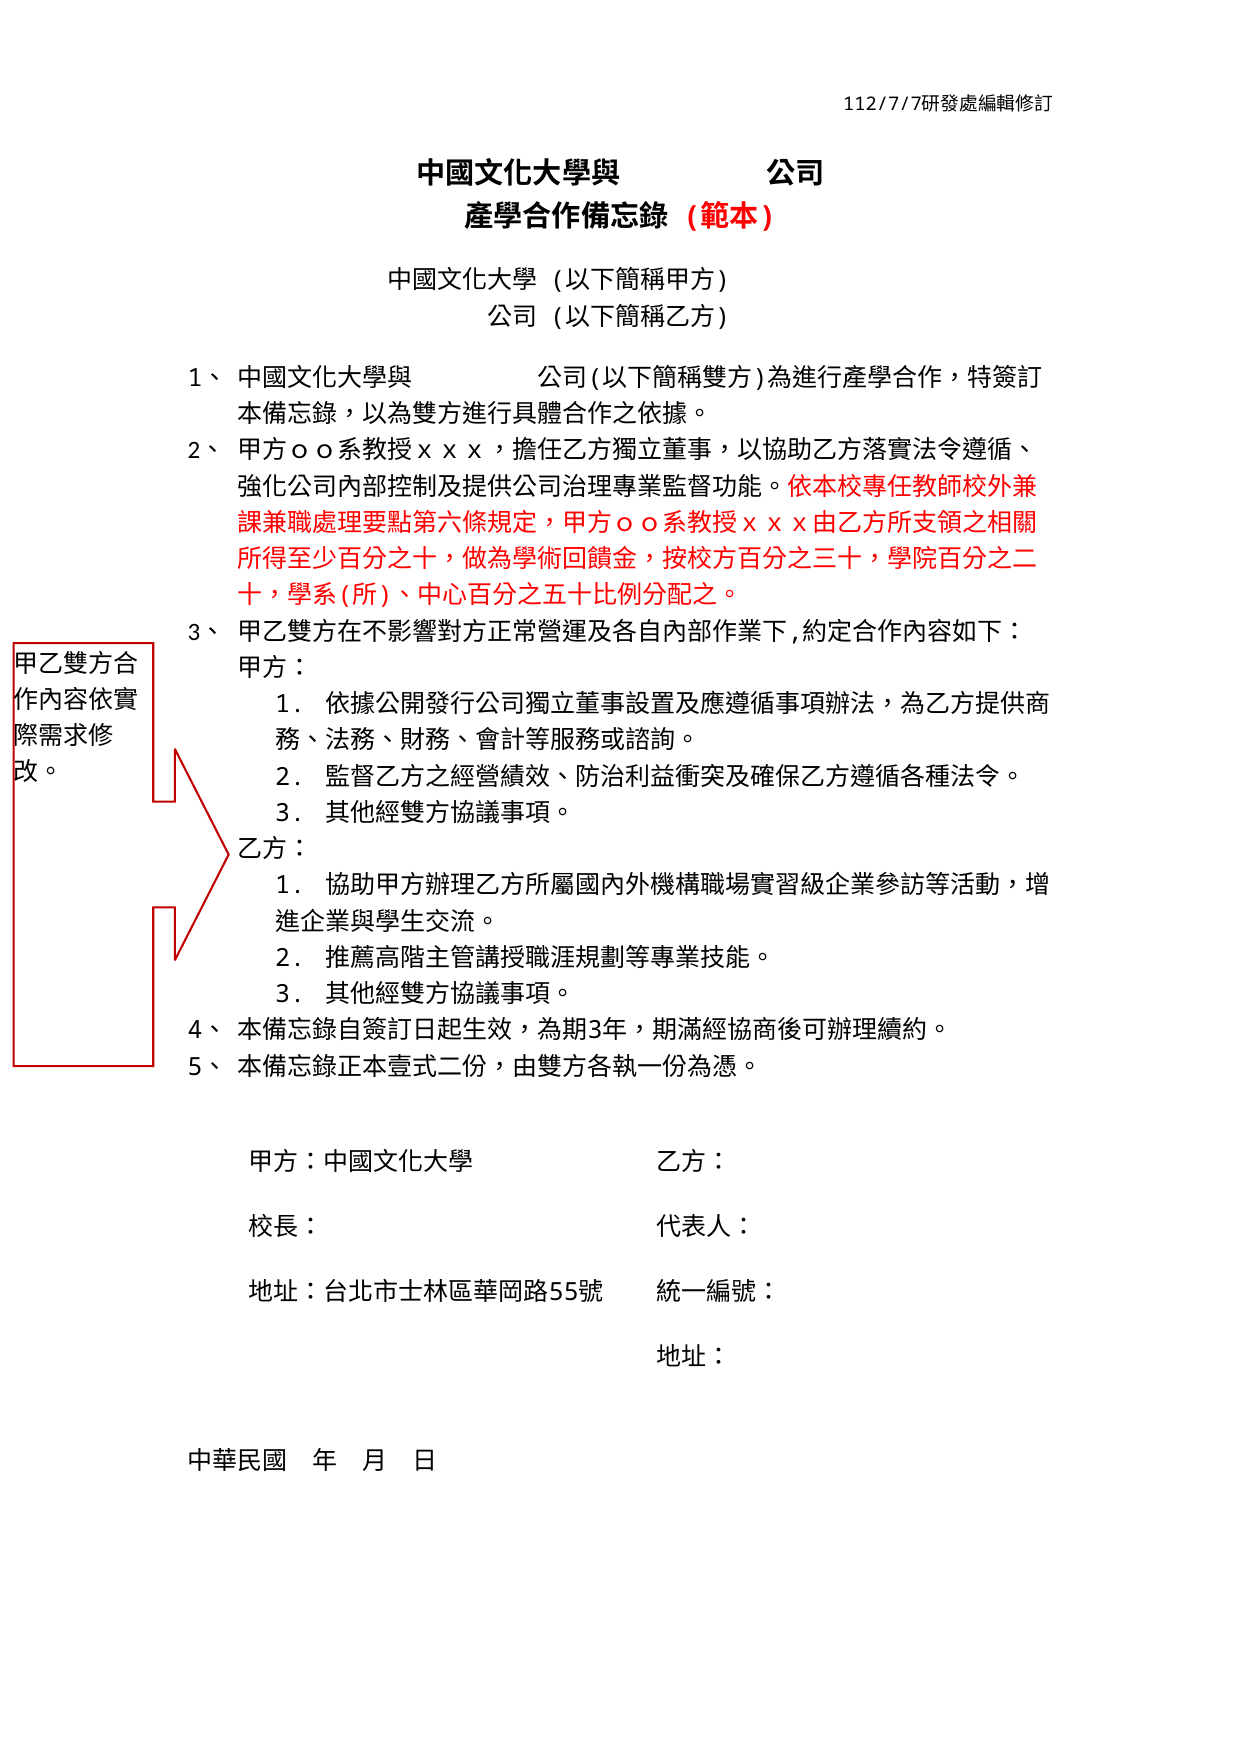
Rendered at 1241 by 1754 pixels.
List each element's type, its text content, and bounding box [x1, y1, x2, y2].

list 其他經雙方協議事項。 [275, 792, 1053, 828]
table_header 甲方：中國文化大學 [238, 1141, 645, 1206]
table_cell 統一編號： [645, 1271, 1053, 1336]
text 產學合作備忘錄 (範本) [187, 192, 1053, 235]
table_header 乙方： [645, 1141, 1053, 1206]
table_cell 校長： [238, 1206, 645, 1271]
list 本備忘錄自簽訂日起生效，為期3年，期滿經協商後可辦理續約。 [187, 1010, 1053, 1046]
text 中華民國 年 月 日 [187, 1440, 1053, 1477]
list 其他經雙方協議事項。 [275, 973, 1053, 1010]
text 中國文化大學與 公司 [187, 150, 1053, 192]
list 甲乙雙方在不影響對方正常營運及各自內部作業下,約定合作內容如下： [187, 611, 1053, 647]
table_cell 地址：台北市士林區華岡路55號 [238, 1271, 645, 1336]
table_cell 地址： [645, 1336, 1053, 1372]
text 乙方： [237, 828, 1053, 865]
list 協助甲方辦理乙方所屬國內外機構職場實習級企業參訪等活動，增進企業與學生交流。 [275, 865, 1053, 937]
text 中國文化大學 (以下簡稱甲方) [387, 260, 1053, 296]
list 甲方ｏｏ系教授ｘｘｘ，擔任乙方獨立董事，以協助乙方落實法令遵循、強化公司內部控制及提供公司治理專業監督功能。依本校專任教師校外兼課兼職處理要點第六條規定，甲方ｏｏ系教授ｘｘｘ由乙方所支領之相關所得至少百分之十，做為學術回饋金，按校方百分之三十，學院百分之二十，學系(所)、中心百分之五十比例分配之。 [187, 430, 1053, 611]
list 依據公開發行公司獨立董事設置及應遵循事項辦法，為乙方提供商務、法務、財務、會計等服務或諮詢。 [275, 683, 1053, 756]
table_cell 代表人： [645, 1206, 1053, 1271]
list 監督乙方之經營績效、防治利益衝突及確保乙方遵循各種法令。 [275, 756, 1053, 792]
list 本備忘錄正本壹式二份，由雙方各執一份為憑。 [187, 1046, 1053, 1082]
text 甲方： [237, 647, 1053, 683]
list 推薦高階主管講授職涯規劃等專業技能。 [275, 937, 1053, 973]
list 中國文化大學與 公司(以下簡稱雙方)為進行產學合作，特簽訂本備忘錄，以為雙方進行具體合作之依據。 [187, 357, 1053, 430]
text 公司 (以下簡稱乙方) [387, 296, 1053, 332]
table_cell [238, 1336, 645, 1372]
